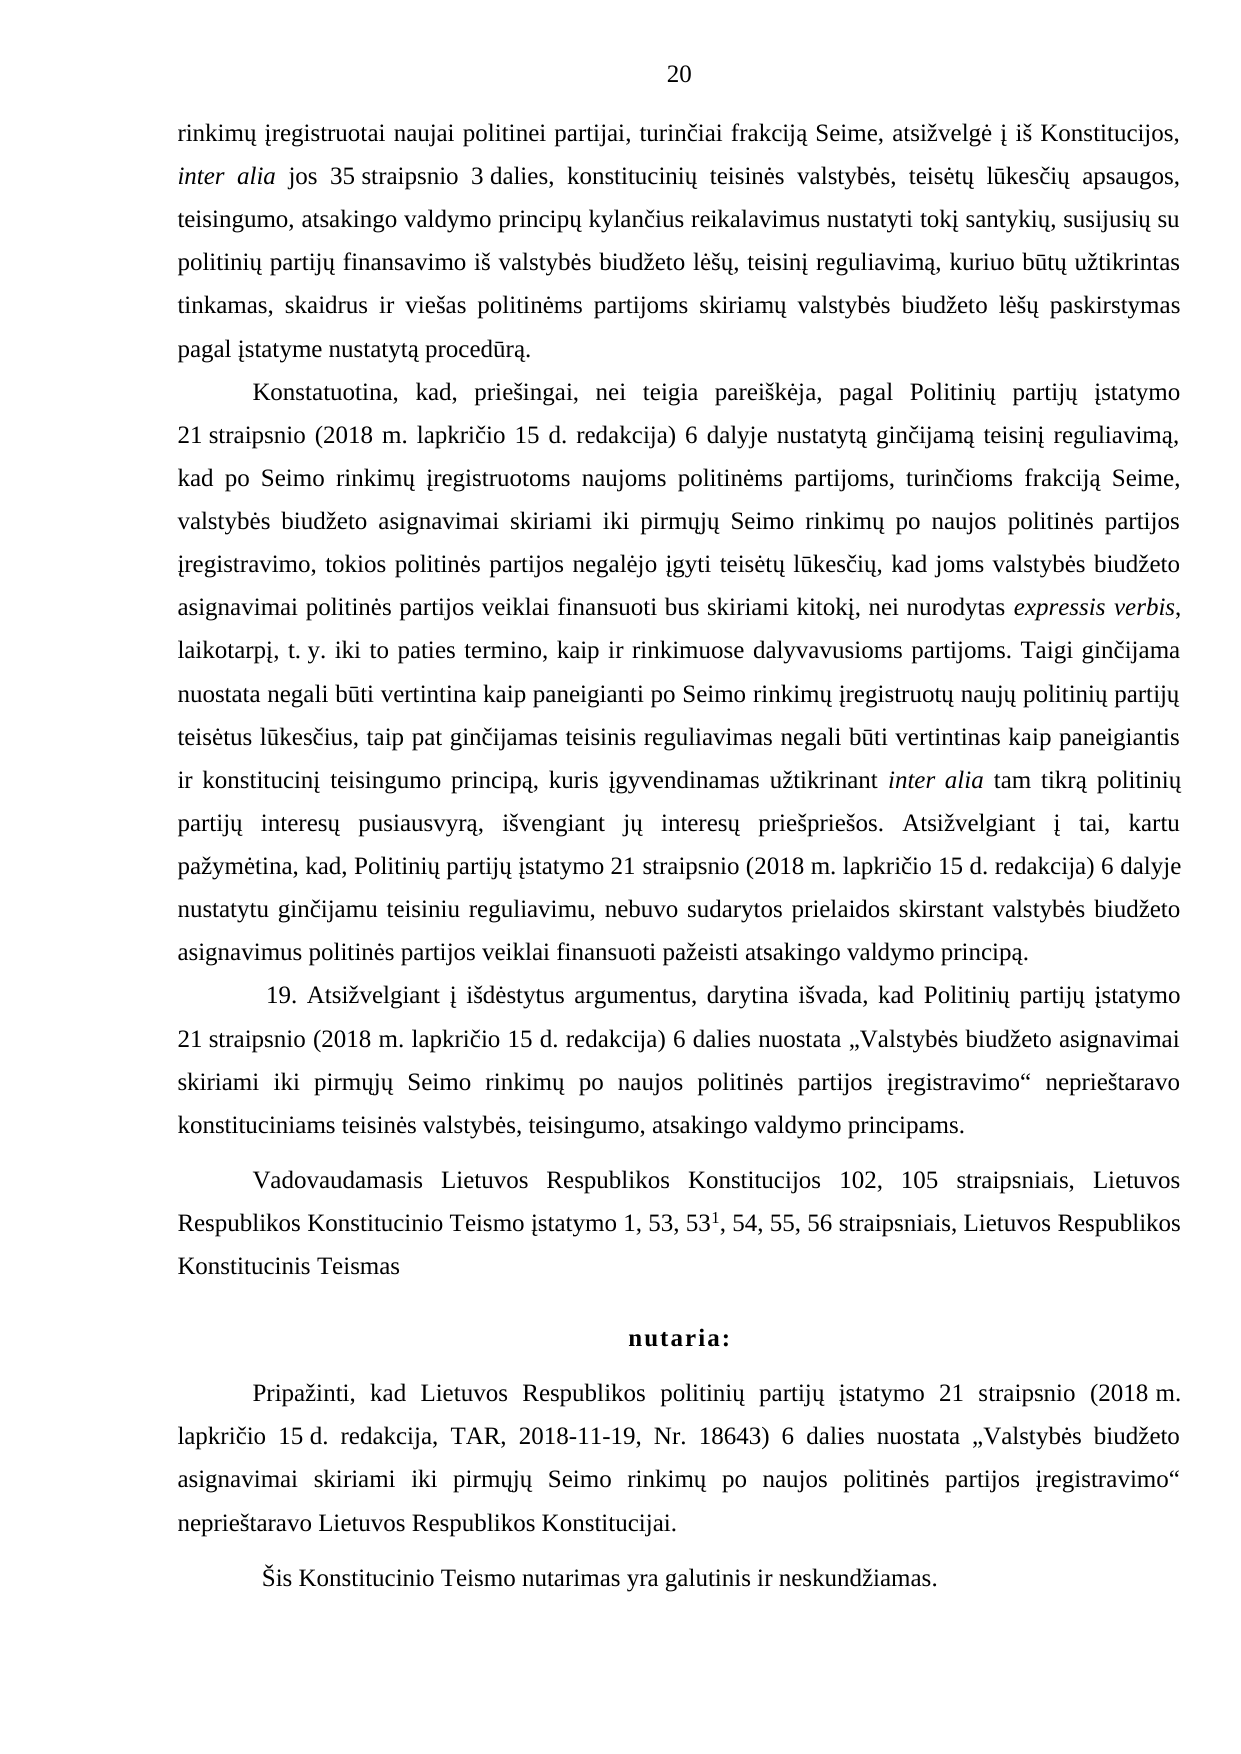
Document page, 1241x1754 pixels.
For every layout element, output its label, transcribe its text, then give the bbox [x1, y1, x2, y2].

text nutaria: [177, 1323, 1181, 1352]
text Šis Konstitucinio Teismo nutarimas yra galutinis ir neskundžiamas. [177, 1563, 1181, 1592]
text 19. Atsižvelgiant į išdėstytus argumentus, darytina išvada, kad Politinių partijų įstatymo 21 straipsnio (2018 m. lapkričio 15 d. redakcija) 6 dalies nuostata „Valstybės biudžeto asignavimai skiriami iki pirmųjų Seimo rinkimų po naujos politinės partijos įregistravimo“ neprieštaravo konstituciniams teisinės valstybės, teisingumo, atsakingo valdymo principams. [177, 981, 1181, 1139]
text rinkimų įregistruotai naujai politinei partijai, turinčiai frakciją Seime, atsižvelgė į iš Konstitucijos, inter alia jos 35 straipsnio 3 dalies, konstitucinių teisinės valstybės, teisėtų lūkesčių apsaugos, teisingumo, atsakingo valdymo principų kylančius reikalavimus nustatyti tokį santykių, susijusių su politinių partijų finansavimo iš valstybės biudžeto lėšų, teisinį reguliavimą, kuriuo būtų užtikrintas tinkamas, skaidrus ir viešas politinėms partijoms skiriamų valstybės biudžeto lėšų paskirstymas pagal įstatyme nustatytą procedūrą. [177, 118, 1181, 362]
text Pripažinti, kad Lietuvos Respublikos politinių partijų įstatymo 21 straipsnio (2018 m. lapkričio 15 d. redakcija, TAR, 2018-11-19, Nr. 18643) 6 dalies nuostata „Valstybės biudžeto asignavimai skiriami iki pirmųjų Seimo rinkimų po naujos politinės partijos įregistravimo“ neprieštaravo Lietuvos Respublikos Konstitucijai. [177, 1378, 1181, 1536]
text Vadovaudamasis Lietuvos Respublikos Konstitucijos 102, 105 straipsniais, Lietuvos Respublikos Konstitucinio Teismo įstatymo 1, 53, 531, 54, 55, 56 straipsniais, Lietuvos Respublikos Konstitucinis Teismas [177, 1165, 1181, 1280]
text Konstatuotina, kad, priešingai, nei teigia pareiškėja, pagal Politinių partijų įstatymo 21 straipsnio (2018 m. lapkričio 15 d. redakcija) 6 dalyje nustatytą ginčijamą teisinį reguliavimą, kad po Seimo rinkimų įregistruotoms naujoms politinėms partijoms, turinčioms frakciją Seime, valstybės biudžeto asignavimai skiriami iki pirmųjų Seimo rinkimų po naujos politinės partijos įregistravimo, tokios politinės partijos negalėjo įgyti teisėtų lūkesčių, kad joms valstybės biudžeto asignavimai politinės partijos veiklai finansuoti bus skiriami kitokį, nei nurodytas expressis verbis, laikotarpį, t. y. iki to paties termino, kaip ir rinkimuose dalyvavusioms partijoms. Taigi ginčijama nuostata negali būti vertintina kaip paneigianti po Seimo rinkimų įregistruotų naujų politinių partijų teisėtus lūkesčius, taip pat ginčijamas teisinis reguliavimas negali būti vertintinas kaip paneigiantis ir konstitucinį teisingumo principą, kuris įgyvendinamas užtikrinant inter alia tam tikrą politinių partijų interesų pusiausvyrą, išvengiant jų interesų priešpriešos. Atsižvelgiant į tai, kartu pažymėtina, kad, Politinių partijų įstatymo 21 straipsnio (2018 m. lapkričio 15 d. redakcija) 6 dalyje nustatytu ginčijamu teisiniu reguliavimu, nebuvo sudarytos prielaidos skirstant valstybės biudžeto asignavimus politinės partijos veiklai finansuoti pažeisti atsakingo valdymo principą. [177, 377, 1181, 966]
